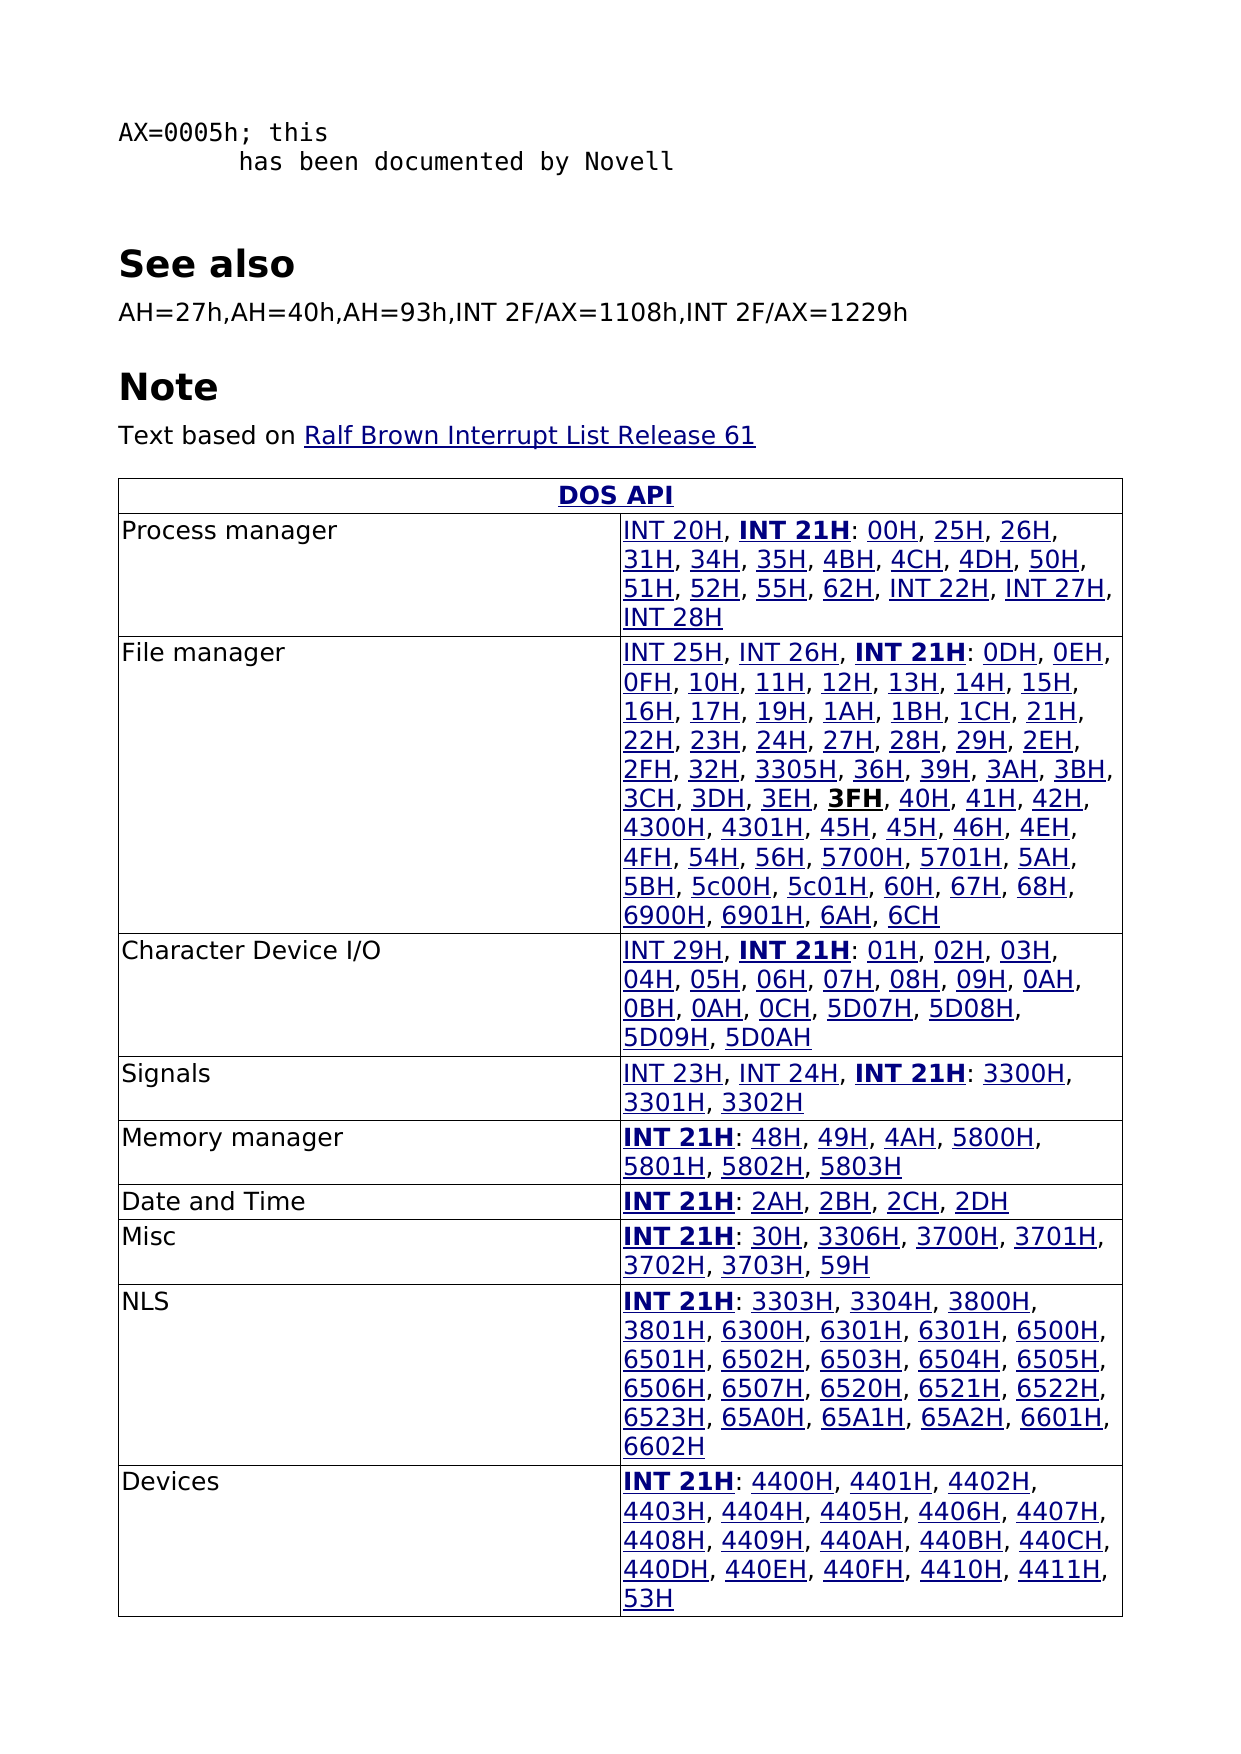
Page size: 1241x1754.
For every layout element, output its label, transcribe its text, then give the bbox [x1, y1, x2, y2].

table_cell Signals [119, 1057, 620, 1120]
table_header DOS API [119, 479, 1122, 513]
table_cell Process manager [119, 514, 620, 636]
text AH=27h,AH=40h,AH=93h,INT 2F/AX=1108h,INT 2F/AX=1229h [118, 298, 1122, 328]
subtitle See also [118, 242, 1122, 286]
table_cell Misc [119, 1220, 620, 1284]
subtitle Note [118, 365, 1122, 409]
table_cell File manager [119, 637, 620, 933]
table_cell INT 20H, INT 21H: 00H, 25H, 26H, 31H, 34H, 35H, 4BH, 4CH, 4DH, 50H, 51H, 52H, 55H, 62H, INT 22H, INT 27H, INT 28H [621, 514, 1122, 636]
table_cell INT 21H: 48H, 49H, 4AH, 5800H, 5801H, 5802H, 5803H [621, 1121, 1122, 1184]
table_cell Date and Time [119, 1185, 620, 1219]
table_cell Devices [119, 1466, 620, 1616]
table_cell INT 29H, INT 21H: 01H, 02H, 03H, 04H, 05H, 06H, 07H, 08H, 09H, 0AH, 0BH, 0AH, 0CH, 5D07H, 5D08H, 5D09H, 5D0AH [621, 934, 1122, 1056]
table_cell INT 21H: 30H, 3306H, 3700H, 3701H, 3702H, 3703H, 59H [621, 1220, 1122, 1284]
table_cell Character Device I/O [119, 934, 620, 1056]
table_cell INT 23H, INT 24H, INT 21H: 3300H, 3301H, 3302H [621, 1057, 1122, 1120]
table_cell INT 25H, INT 26H, INT 21H: 0DH, 0EH, 0FH, 10H, 11H, 12H, 13H, 14H, 15H, 16H, 17H, 19H, 1AH, 1BH, 1CH, 21H, 22H, 23H, 24H, 27H, 28H, 29H, 2EH, 2FH, 32H, 3305H, 36H, 39H, 3AH, 3BH, 3CH, 3DH, 3EH, 3FH, 40H, 41H, 42H, 4300H, 4301H, 45H, 45H, 46H, 4EH, 4FH, 54H, 56H, 5700H, 5701H, 5AH, 5BH, 5c00H, 5c01H, 60H, 67H, 68H, 6900H, 6901H, 6AH, 6CH [621, 637, 1122, 933]
text AX=0005h; this has been documented by Novell [118, 118, 1122, 206]
table_cell NLS [119, 1285, 620, 1464]
table_cell Memory manager [119, 1121, 620, 1184]
table_cell INT 21H: 3303H, 3304H, 3800H, 3801H, 6300H, 6301H, 6301H, 6500H, 6501H, 6502H, 6503H, 6504H, 6505H, 6506H, 6507H, 6520H, 6521H, 6522H, 6523H, 65A0H, 65A1H, 65A2H, 6601H, 6602H [621, 1285, 1122, 1464]
text Text based on Ralf Brown Interrupt List Release 61 [118, 421, 1122, 451]
table_cell INT 21H: 4400H, 4401H, 4402H, 4403H, 4404H, 4405H, 4406H, 4407H, 4408H, 4409H, 440AH, 440BH, 440CH, 440DH, 440EH, 440FH, 4410H, 4411H, 53H [621, 1466, 1122, 1616]
table_cell INT 21H: 2AH, 2BH, 2CH, 2DH [621, 1185, 1122, 1219]
